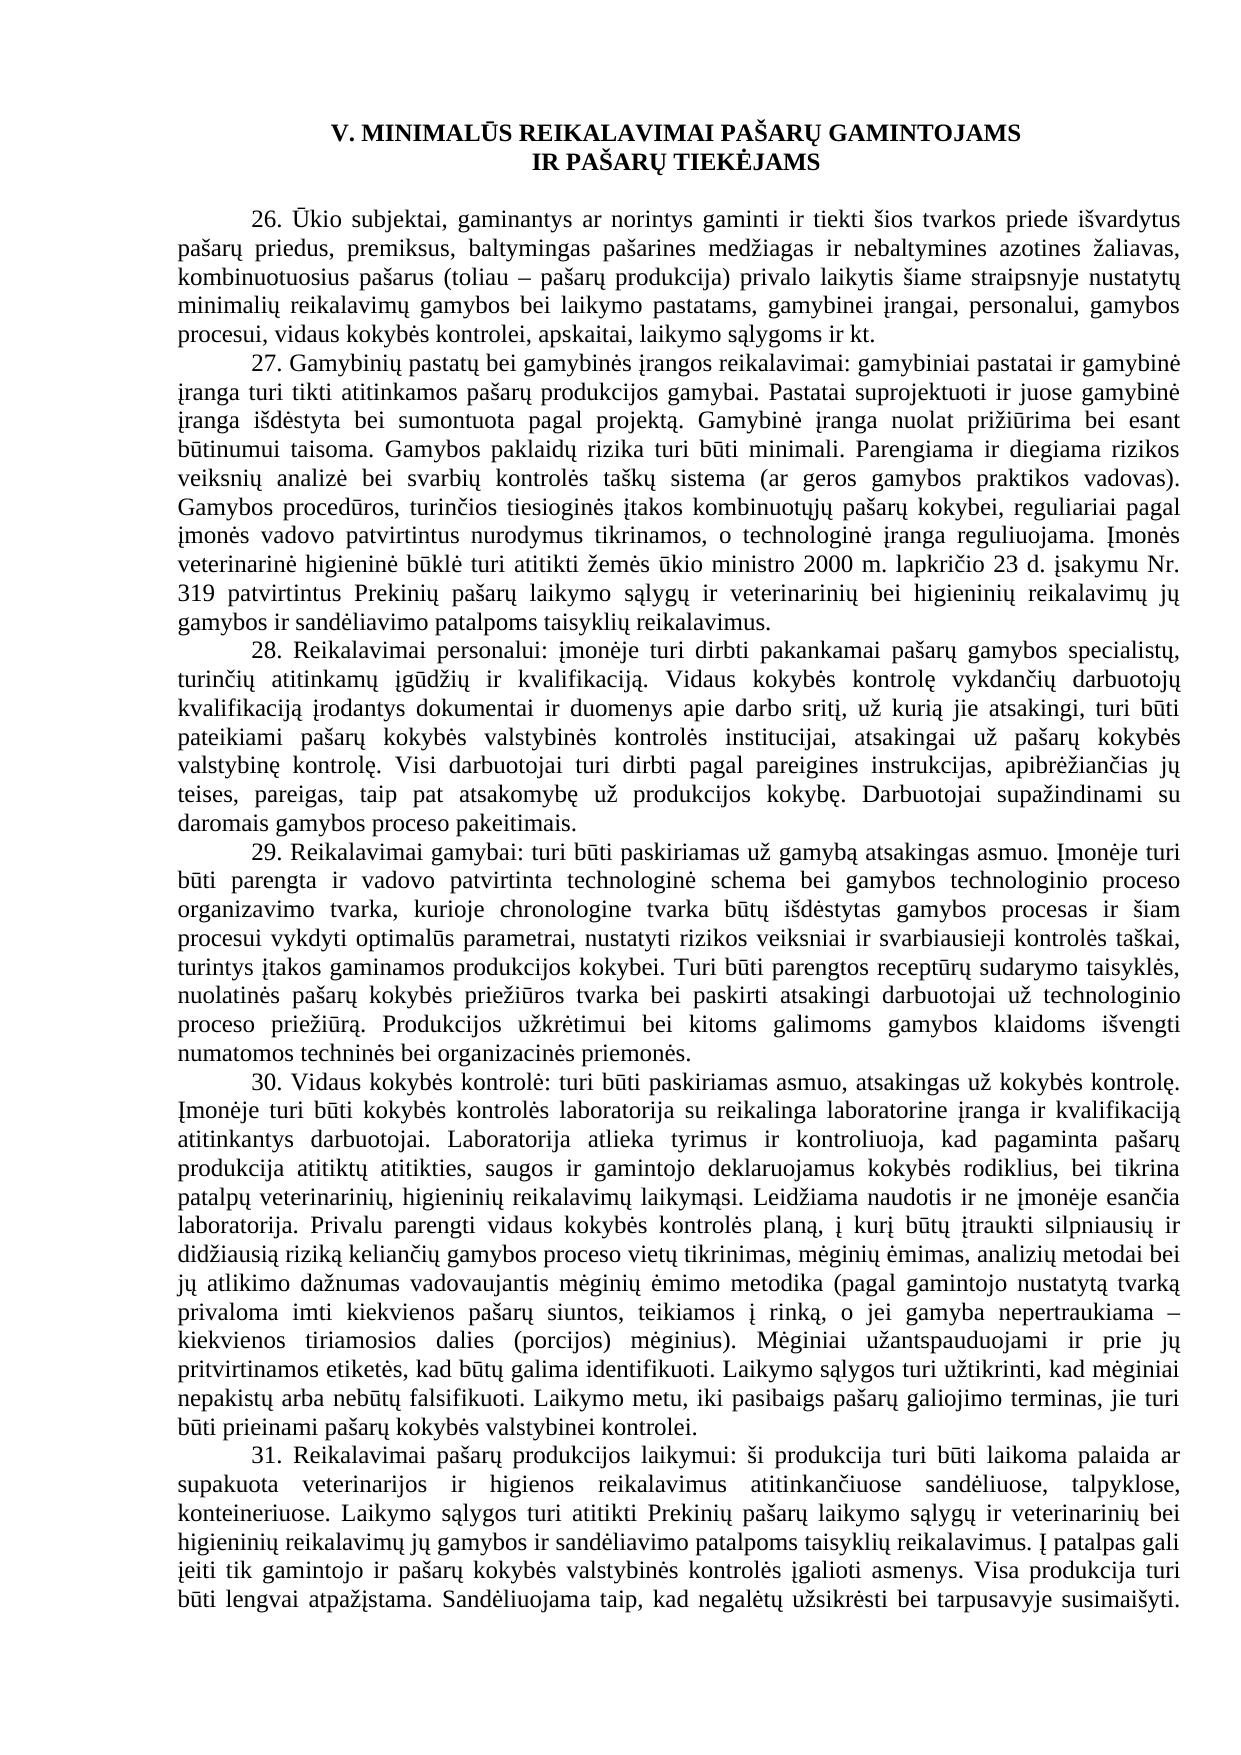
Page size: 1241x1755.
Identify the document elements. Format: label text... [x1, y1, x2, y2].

text 31. Reikalavimai pašarų produkcijos laikymui: ši produkcija turi būti laikoma palaida ar supakuota veterinarijos ir higienos reikalavimus atitinkančiuose sandėliuose, talpyklose, konteineriuose. Laikymo sąlygos turi atitikti Prekinių pašarų laikymo sąlygų ir veterinarinių bei higieninių reikalavimų jų gamybos ir sandėliavimo patalpoms taisyklių reikalavimus. Į patalpas gali įeiti tik gamintojo ir pašarų kokybės valstybinės kontrolės įgalioti asmenys. Visa produkcija turi būti lengvai atpažįstama. Sandėliuojama taip, kad negalėtų užsikrėsti bei tarpusavyje susimaišyti. [177, 1441, 1181, 1613]
text 30. Vidaus kokybės kontrolė: turi būti paskiriamas asmuo, atsakingas už kokybės kontrolę. Įmonėje turi būti kokybės kontrolės laboratorija su reikalinga laboratorine įranga ir kvalifikaciją atitinkantys darbuotojai. Laboratorija atlieka tyrimus ir kontroliuoja, kad pagaminta pašarų produkcija atitiktų atitikties, saugos ir gamintojo deklaruojamus kokybės rodiklius, bei tikrina patalpų veterinarinių, higieninių reikalavimų laikymąsi. Leidžiama naudotis ir ne įmonėje esančia laboratorija. Privalu parengti vidaus kokybės kontrolės planą, į kurį būtų įtraukti silpniausių ir didžiausią riziką keliančių gamybos proceso vietų tikrinimas, mėginių ėmimas, analizių metodai bei jų atlikimo dažnumas vadovaujantis mėginių ėmimo metodika (pagal gamintojo nustatytą tvarką privaloma imti kiekvienos pašarų siuntos, teikiamos į rinką, o jei gamyba nepertraukiama – kiekvienos tiriamosios dalies (porcijos) mėginius). Mėginiai užantspauduojami ir prie jų pritvirtinamos etiketės, kad būtų galima identifikuoti. Laikymo sąlygos turi užtikrinti, kad mėginiai nepakistų arba nebūtų falsifikuoti. Laikymo metu, iki pasibaigs pašarų galiojimo terminas, jie turi būti prieinami pašarų kokybės valstybinei kontrolei. [177, 1067, 1181, 1441]
text V. MINIMALŪS REIKALAVIMAI PAŠARŲ GAMINTOJAMS [177, 118, 1181, 147]
text IR PAŠARŲ TIEKĖJAMS [177, 147, 1181, 176]
text 26. Ūkio subjektai, gaminantys ar norintys gaminti ir tiekti šios tvarkos priede išvardytus pašarų priedus, premiksus, baltymingas pašarines medžiagas ir nebaltymines azotines žaliavas, kombinuotuosius pašarus (toliau – pašarų produkcija) privalo laikytis šiame straipsnyje nustatytų minimalių reikalavimų gamybos bei laikymo pastatams, gamybinei įrangai, personalui, gamybos procesui, vidaus kokybės kontrolei, apskaitai, laikymo sąlygoms ir kt. [177, 204, 1181, 348]
text 28. Reikalavimai personalui: įmonėje turi dirbti pakankamai pašarų gamybos specialistų, turinčių atitinkamų įgūdžių ir kvalifikaciją. Vidaus kokybės kontrolę vykdančių darbuotojų kvalifikaciją įrodantys dokumentai ir duomenys apie darbo sritį, už kurią jie atsakingi, turi būti pateikiami pašarų kokybės valstybinės kontrolės institucijai, atsakingai už pašarų kokybės valstybinę kontrolę. Visi darbuotojai turi dirbti pagal pareigines instrukcijas, apibrėžiančias jų teises, pareigas, taip pat atsakomybę už produkcijos kokybę. Darbuotojai supažindinami su daromais gamybos proceso pakeitimais. [177, 636, 1181, 837]
text 27. Gamybinių pastatų bei gamybinės įrangos reikalavimai: gamybiniai pastatai ir gamybinė įranga turi tikti atitinkamos pašarų produkcijos gamybai. Pastatai suprojektuoti ir juose gamybinė įranga išdėstyta bei sumontuota pagal projektą. Gamybinė įranga nuolat prižiūrima bei esant būtinumui taisoma. Gamybos paklaidų rizika turi būti minimali. Parengiama ir diegiama rizikos veiksnių analizė bei svarbių kontrolės taškų sistema (ar geros gamybos praktikos vadovas). Gamybos procedūros, turinčios tiesioginės įtakos kombinuotųjų pašarų kokybei, reguliariai pagal įmonės vadovo patvirtintus nurodymus tikrinamos, o technologinė įranga reguliuojama. Įmonės veterinarinė higieninė būklė turi atitikti žemės ūkio ministro 2000 m. lapkričio 23 d. įsakymu Nr. 319 patvirtintus Prekinių pašarų laikymo sąlygų ir veterinarinių bei higieninių reikalavimų jų gamybos ir sandėliavimo patalpoms taisyklių reikalavimus. [177, 348, 1181, 636]
text 29. Reikalavimai gamybai: turi būti paskiriamas už gamybą atsakingas asmuo. Įmonėje turi būti parengta ir vadovo patvirtinta technologinė schema bei gamybos technologinio proceso organizavimo tvarka, kurioje chronologine tvarka būtų išdėstytas gamybos procesas ir šiam procesui vykdyti optimalūs parametrai, nustatyti rizikos veiksniai ir svarbiausieji kontrolės taškai, turintys įtakos gaminamos produkcijos kokybei. Turi būti parengtos receptūrų sudarymo taisyklės, nuolatinės pašarų kokybės priežiūros tvarka bei paskirti atsakingi darbuotojai už technologinio proceso priežiūrą. Produkcijos užkrėtimui bei kitoms galimoms gamybos klaidoms išvengti numatomos techninės bei organizacinės priemonės. [177, 837, 1181, 1067]
